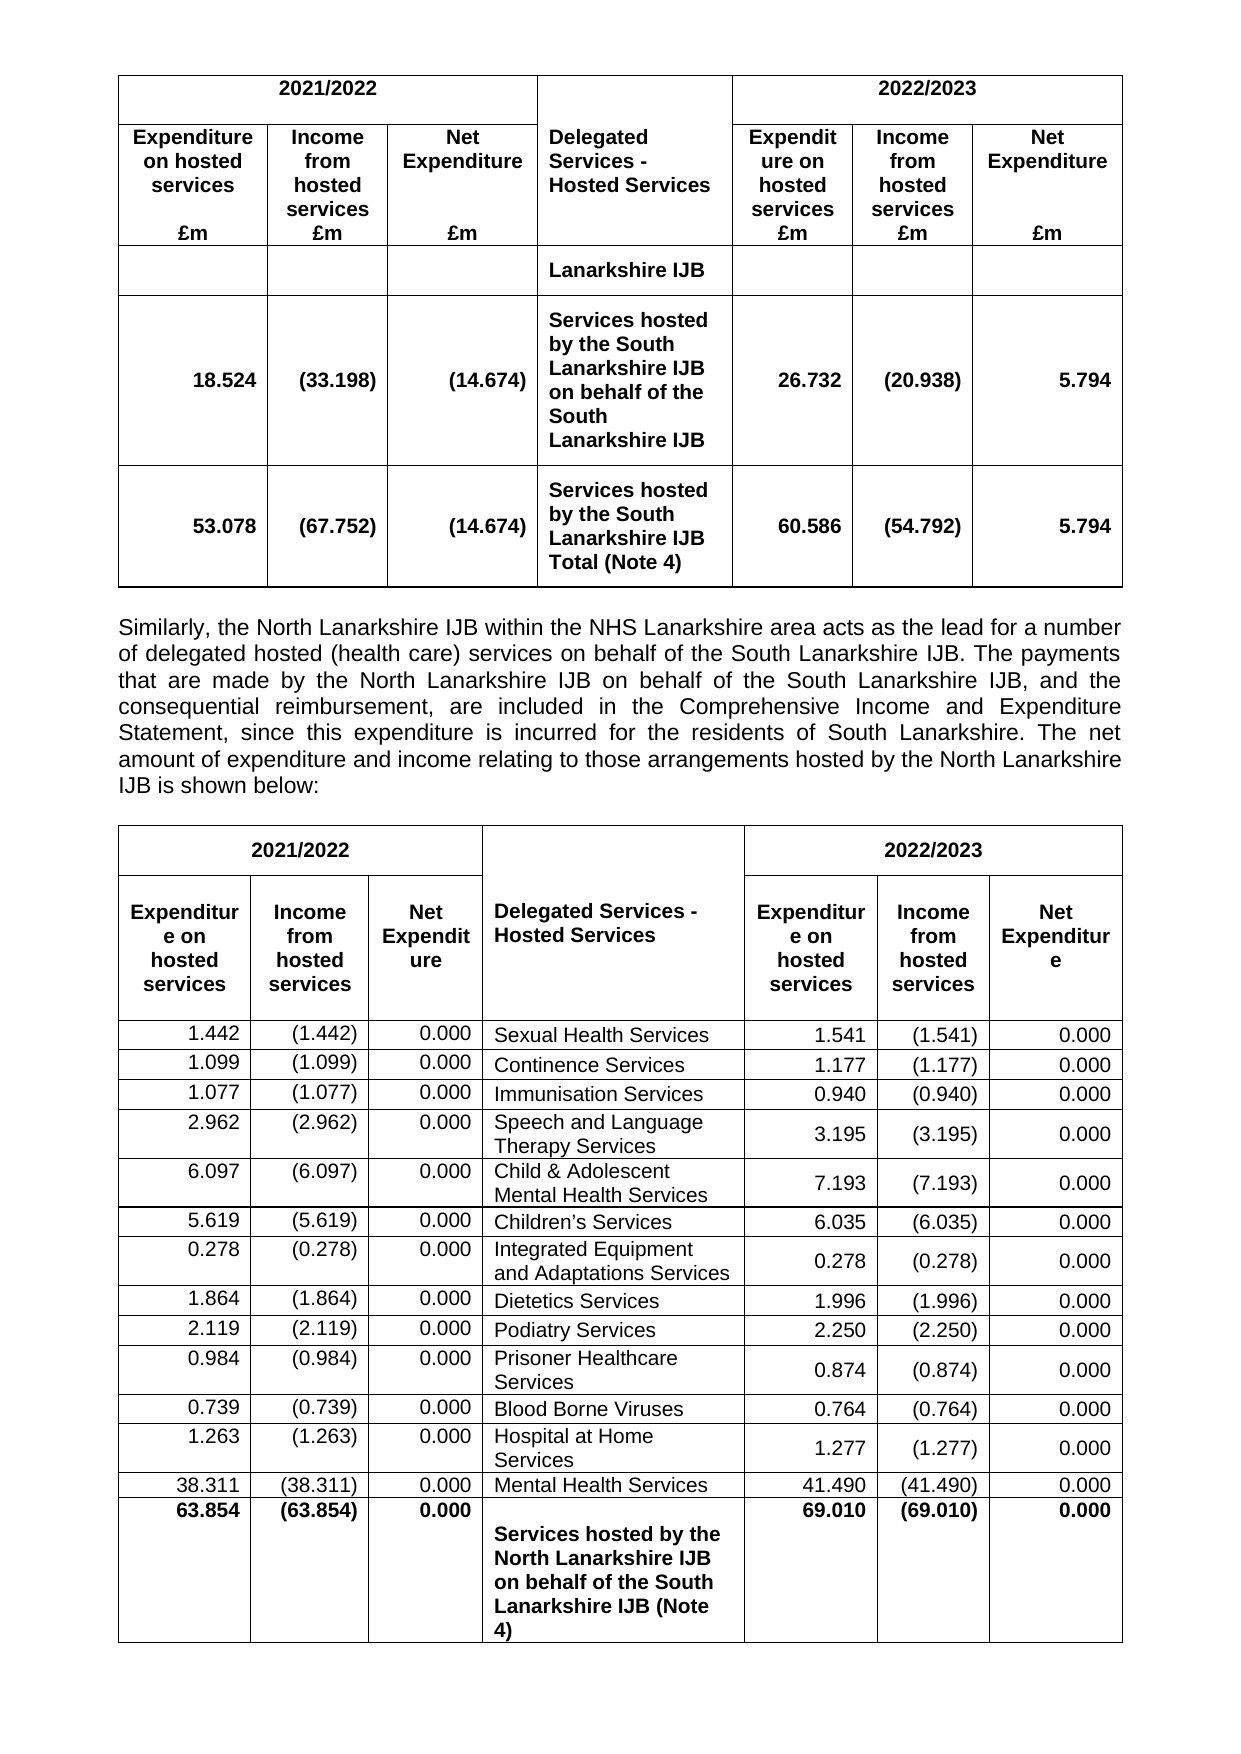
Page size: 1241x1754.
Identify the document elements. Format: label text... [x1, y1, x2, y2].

table_header 2021/2022 [119, 76, 537, 124]
table_cell 0.278 [119, 1237, 250, 1285]
table_cell 3.195 [745, 1110, 877, 1157]
table_cell 0.000 [990, 1237, 1122, 1285]
table_cell (3.195) [878, 1110, 989, 1157]
table_cell Services hosted by the South Lanarkshire IJB Total (Note 4) [538, 466, 732, 586]
table_cell [853, 246, 972, 295]
table_cell Mental Health Services [483, 1473, 744, 1497]
table_cell (0.278) [878, 1237, 989, 1285]
table_cell (14.674) [388, 296, 537, 464]
table_cell 0.000 [990, 1050, 1122, 1079]
table_cell 0.000 [990, 1473, 1122, 1497]
table_cell 1.077 [119, 1080, 250, 1108]
table_cell [119, 246, 267, 295]
table_cell 18.524 [119, 296, 267, 464]
table_cell 0.984 [119, 1346, 250, 1393]
table_cell (1.077) [251, 1080, 368, 1108]
table_cell [388, 246, 537, 295]
table_cell 0.000 [990, 1316, 1122, 1344]
table_cell 1.541 [745, 1021, 877, 1049]
table_cell 0.000 [990, 1395, 1122, 1423]
table_cell Expenditure on hosted services [119, 876, 250, 1019]
table_cell (2.250) [878, 1316, 989, 1344]
table_cell Expenditure on hosted services £m [119, 125, 267, 245]
table_cell (1.996) [878, 1286, 989, 1315]
table_cell 5.794 [973, 466, 1122, 586]
table_cell Services hosted by the South Lanarkshire IJB on behalf of the South Lanarkshire IJB [538, 296, 732, 464]
table_cell 1.277 [745, 1424, 877, 1472]
table_cell 0.000 [369, 1395, 482, 1423]
table_cell 0.278 [745, 1237, 877, 1285]
table_cell (20.938) [853, 296, 972, 464]
table_cell 0.000 [369, 1050, 482, 1079]
table_cell Income from hosted services [251, 876, 368, 1019]
table_cell (1.442) [251, 1021, 368, 1049]
table_cell (1.541) [878, 1021, 989, 1049]
table_cell Net Expenditure [369, 876, 482, 1019]
table_cell 5.794 [973, 296, 1122, 464]
table_cell Net Expenditure £m [388, 125, 537, 245]
table_cell 1.177 [745, 1050, 877, 1079]
table_cell 2.962 [119, 1110, 250, 1157]
table_cell Expenditure on hosted services £m [733, 125, 852, 245]
table_cell (54.792) [853, 466, 972, 586]
table_cell Integrated Equipment and Adaptations Services [483, 1237, 744, 1285]
table_cell 0.000 [369, 1110, 482, 1157]
table_cell 0.000 [369, 1208, 482, 1236]
table_cell 0.000 [990, 1346, 1122, 1393]
table_cell 0.000 [369, 1316, 482, 1344]
table_cell 0.000 [990, 1424, 1122, 1472]
table_cell (0.278) [251, 1237, 368, 1285]
table_cell Continence Services [483, 1050, 744, 1079]
table_cell 0.000 [369, 1473, 482, 1497]
table_cell Expenditure on hosted services [745, 876, 877, 1019]
table_cell (1.864) [251, 1286, 368, 1315]
table_cell 0.000 [990, 1208, 1122, 1236]
table_cell (1.277) [878, 1424, 989, 1472]
table_cell (1.099) [251, 1050, 368, 1079]
table_cell (0.764) [878, 1395, 989, 1423]
table_cell 0.000 [369, 1080, 482, 1108]
table_cell (33.198) [268, 296, 387, 464]
table_cell 53.078 [119, 466, 267, 586]
table_cell (69.010) [878, 1498, 989, 1642]
table_cell (14.674) [388, 466, 537, 586]
table_cell 0.000 [990, 1286, 1122, 1315]
table_cell 0.000 [369, 1286, 482, 1315]
table_cell (0.984) [251, 1346, 368, 1393]
table_cell 41.490 [745, 1473, 877, 1497]
table_cell Net Expenditure £m [973, 125, 1122, 245]
table_cell 60.586 [733, 466, 852, 586]
table_cell 0.000 [369, 1021, 482, 1049]
table_cell (0.874) [878, 1346, 989, 1393]
table_cell (1.177) [878, 1050, 989, 1079]
table_cell 6.097 [119, 1159, 250, 1206]
table_cell 7.193 [745, 1159, 877, 1206]
table_cell 0.000 [369, 1498, 482, 1642]
table_cell 38.311 [119, 1473, 250, 1497]
table_cell 0.000 [369, 1424, 482, 1472]
table_cell (67.752) [268, 466, 387, 586]
table_cell (41.490) [878, 1473, 989, 1497]
table_cell 2.250 [745, 1316, 877, 1344]
table_cell 0.940 [745, 1080, 877, 1108]
table_cell Prisoner Healthcare Services [483, 1346, 744, 1393]
table_cell [733, 246, 852, 295]
table_cell Speech and Language Therapy Services [483, 1110, 744, 1157]
table_cell 1.263 [119, 1424, 250, 1472]
table_header 2021/2022 [119, 826, 482, 875]
table_cell 2.119 [119, 1316, 250, 1344]
table_cell (63.854) [251, 1498, 368, 1642]
table_cell 0.000 [990, 1021, 1122, 1049]
table_cell (5.619) [251, 1208, 368, 1236]
table_cell [973, 246, 1122, 295]
table_cell Hospital at Home Services [483, 1424, 744, 1472]
table_cell (7.193) [878, 1159, 989, 1206]
table_cell 0.000 [990, 1498, 1122, 1642]
table_cell Services hosted by the North Lanarkshire IJB on behalf of the South Lanarkshire IJB (Note 4) [483, 1498, 744, 1642]
table_header Delegated Services - Hosted Services [538, 76, 732, 245]
table_cell 0.000 [990, 1080, 1122, 1108]
table_cell Blood Borne Viruses [483, 1395, 744, 1423]
table_cell Child & Adolescent Mental Health Services [483, 1159, 744, 1206]
table_header Delegated Services - Hosted Services [483, 826, 744, 1019]
table_cell (2.119) [251, 1316, 368, 1344]
table_cell 63.854 [119, 1498, 250, 1642]
table_cell 0.000 [369, 1237, 482, 1285]
table_cell 6.035 [745, 1208, 877, 1236]
table_cell 0.000 [990, 1110, 1122, 1157]
table_cell Children’s Services [483, 1208, 744, 1236]
table_cell 1.099 [119, 1050, 250, 1079]
table_cell (0.739) [251, 1395, 368, 1423]
table_cell 0.000 [990, 1159, 1122, 1206]
table_cell Income from hosted services £m [853, 125, 972, 245]
table_header 2022/2023 [733, 76, 1122, 124]
table_cell (0.940) [878, 1080, 989, 1108]
table_cell 26.732 [733, 296, 852, 464]
table_cell 1.996 [745, 1286, 877, 1315]
table_cell 5.619 [119, 1208, 250, 1236]
table_cell Net Expenditure [990, 876, 1122, 1019]
table_cell (1.263) [251, 1424, 368, 1472]
table_cell Sexual Health Services [483, 1021, 744, 1049]
table_cell 0.874 [745, 1346, 877, 1393]
table_cell Lanarkshire IJB [538, 246, 732, 295]
table_cell 0.000 [369, 1159, 482, 1206]
table_cell 1.864 [119, 1286, 250, 1315]
table_cell Dietetics Services [483, 1286, 744, 1315]
table_cell Income from hosted services [878, 876, 989, 1019]
table_cell 0.764 [745, 1395, 877, 1423]
table_cell Immunisation Services [483, 1080, 744, 1108]
table_cell (6.035) [878, 1208, 989, 1236]
table_cell 69.010 [745, 1498, 877, 1642]
table_cell 0.739 [119, 1395, 250, 1423]
table_cell (2.962) [251, 1110, 368, 1157]
table_cell (38.311) [251, 1473, 368, 1497]
table_cell [268, 246, 387, 295]
table_header 2022/2023 [745, 826, 1122, 875]
table_cell (6.097) [251, 1159, 368, 1206]
table_cell 1.442 [119, 1021, 250, 1049]
table_cell 0.000 [369, 1346, 482, 1393]
text Similarly, the North Lanarkshire IJB within the NHS Lanarkshire area acts as the lead for a number of delegated hosted (health care) services on behalf of the South Lanarkshire IJB. The payments that are made by the North Lanarkshire IJB on behalf of the South Lanarkshire IJB, and the consequential reimbursement, are included in the Comprehensive Income and Expenditure Statement, since this expenditure is incurred for the residents of South Lanarkshire. The net amount of expenditure and income relating to those arrangements hosted by the North Lanarkshire IJB is shown below: [118, 614, 1122, 798]
table_cell Income from hosted services £m [268, 125, 387, 245]
table_cell Podiatry Services [483, 1316, 744, 1344]
